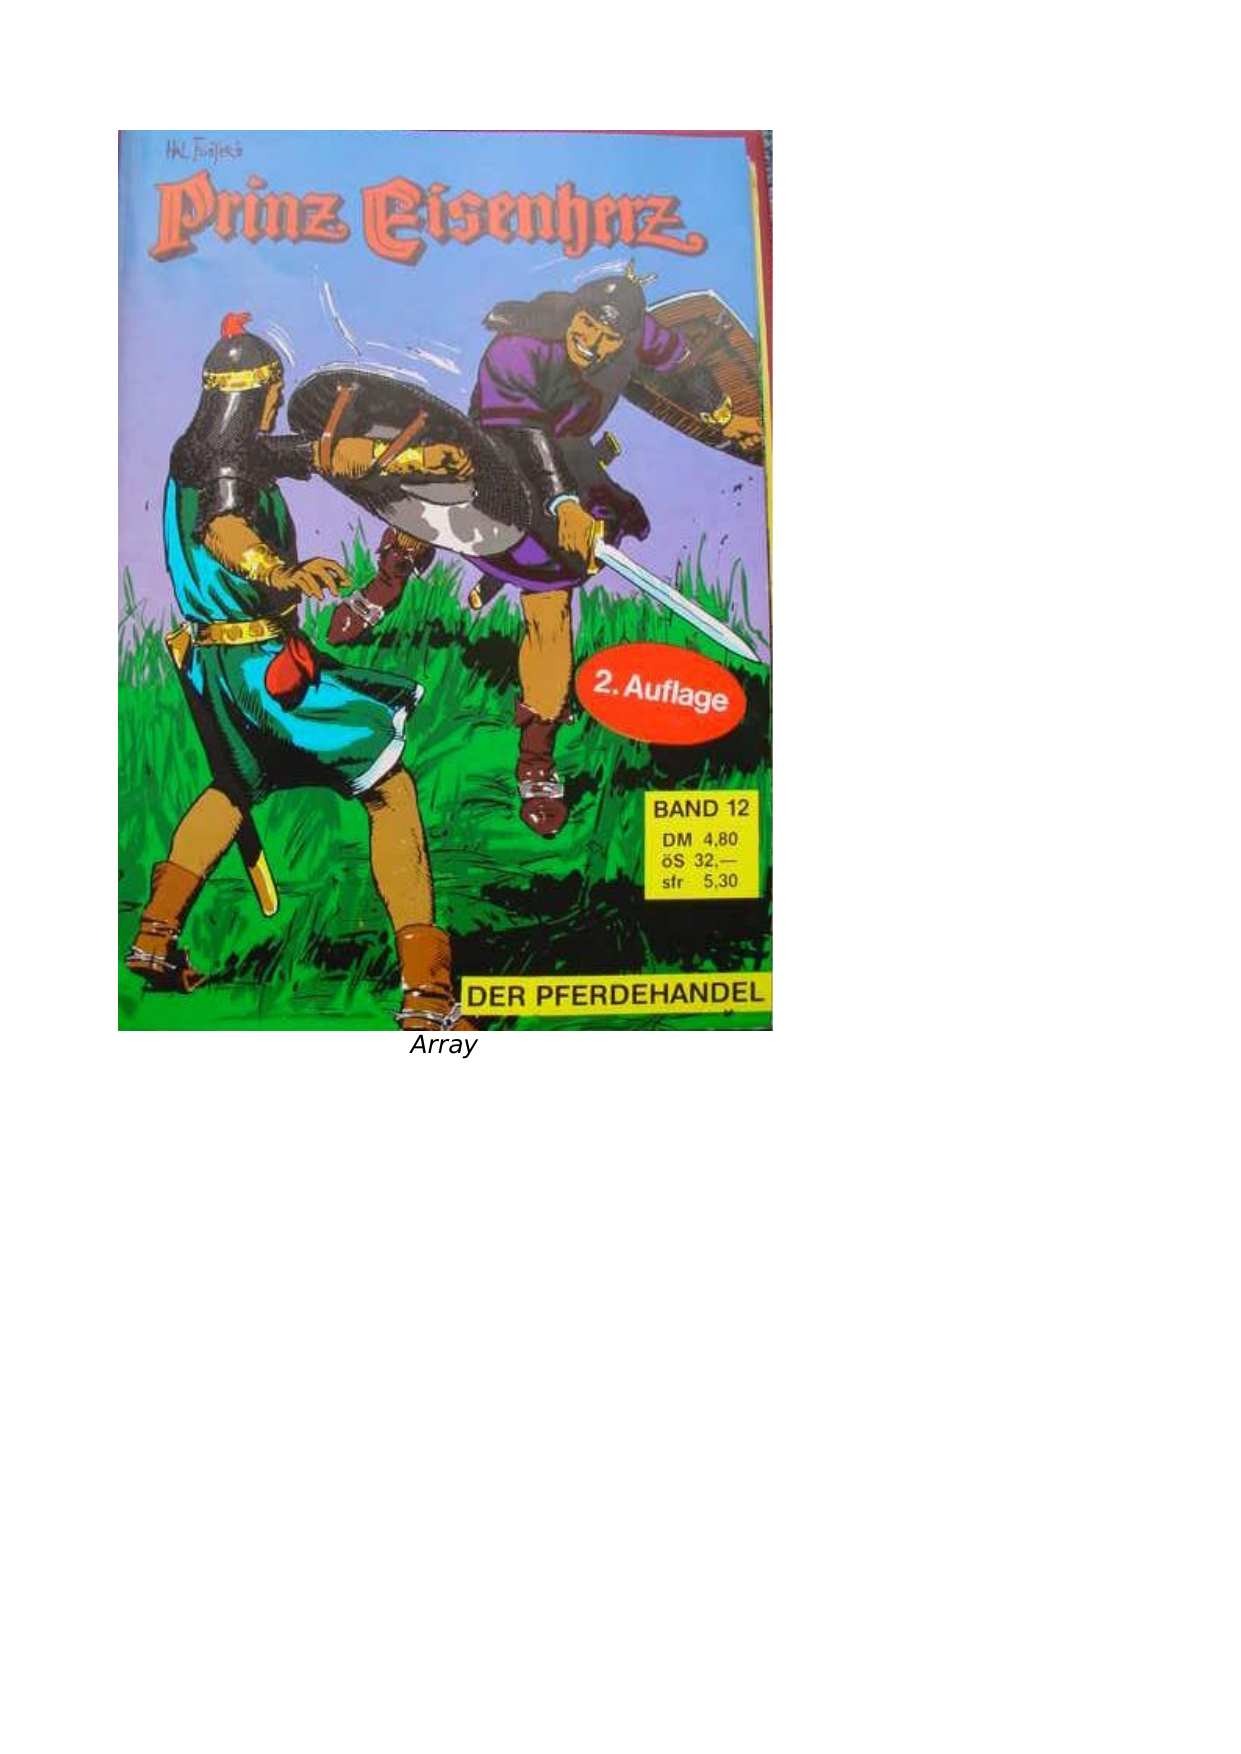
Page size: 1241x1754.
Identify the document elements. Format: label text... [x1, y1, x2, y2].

text [118, 118, 1122, 1060]
picture [118, 130, 773, 1031]
text Array [118, 1031, 773, 1060]
